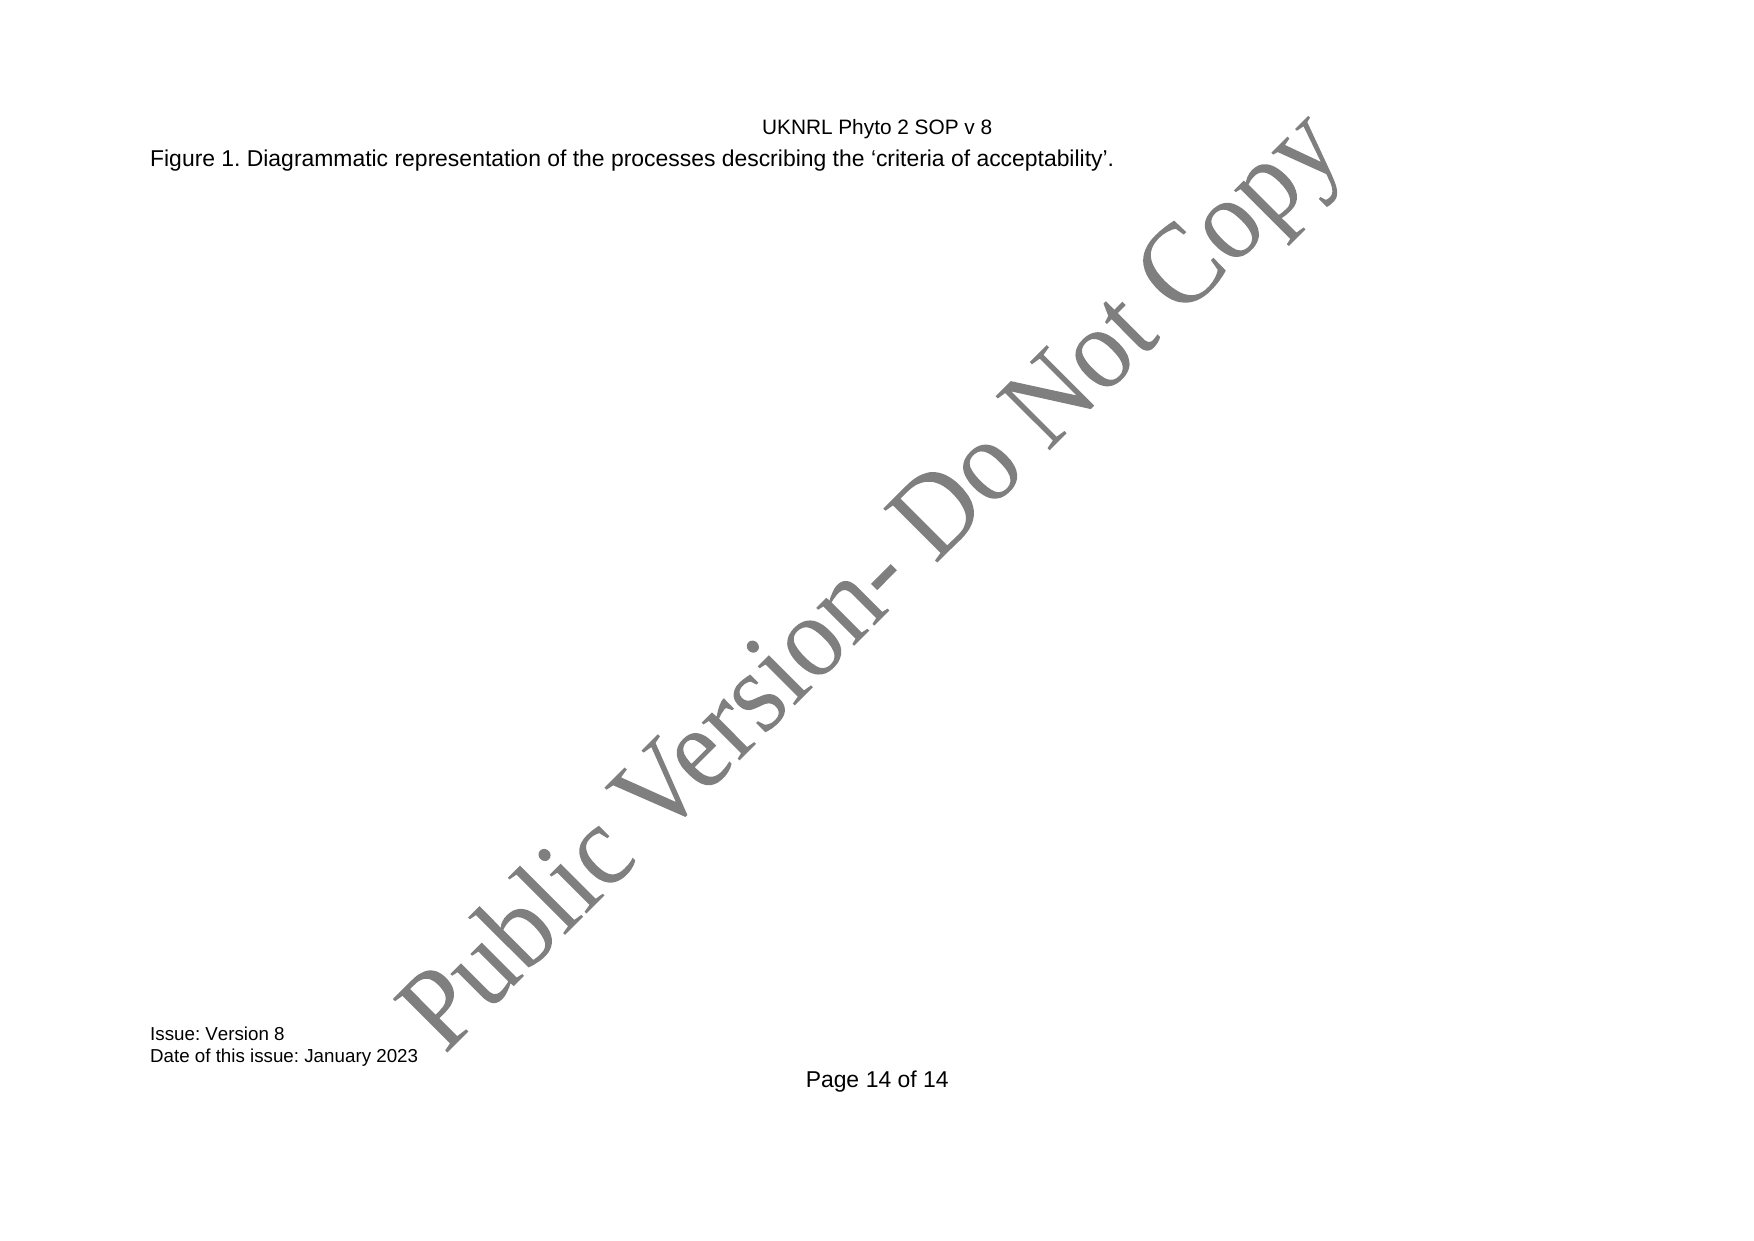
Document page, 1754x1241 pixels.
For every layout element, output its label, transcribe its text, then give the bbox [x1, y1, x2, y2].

text Figure 1. Diagrammatic representation of the processes describing the ‘criteria of acceptability’. [150, 145, 1317, 171]
text [1319, 145, 1604, 171]
